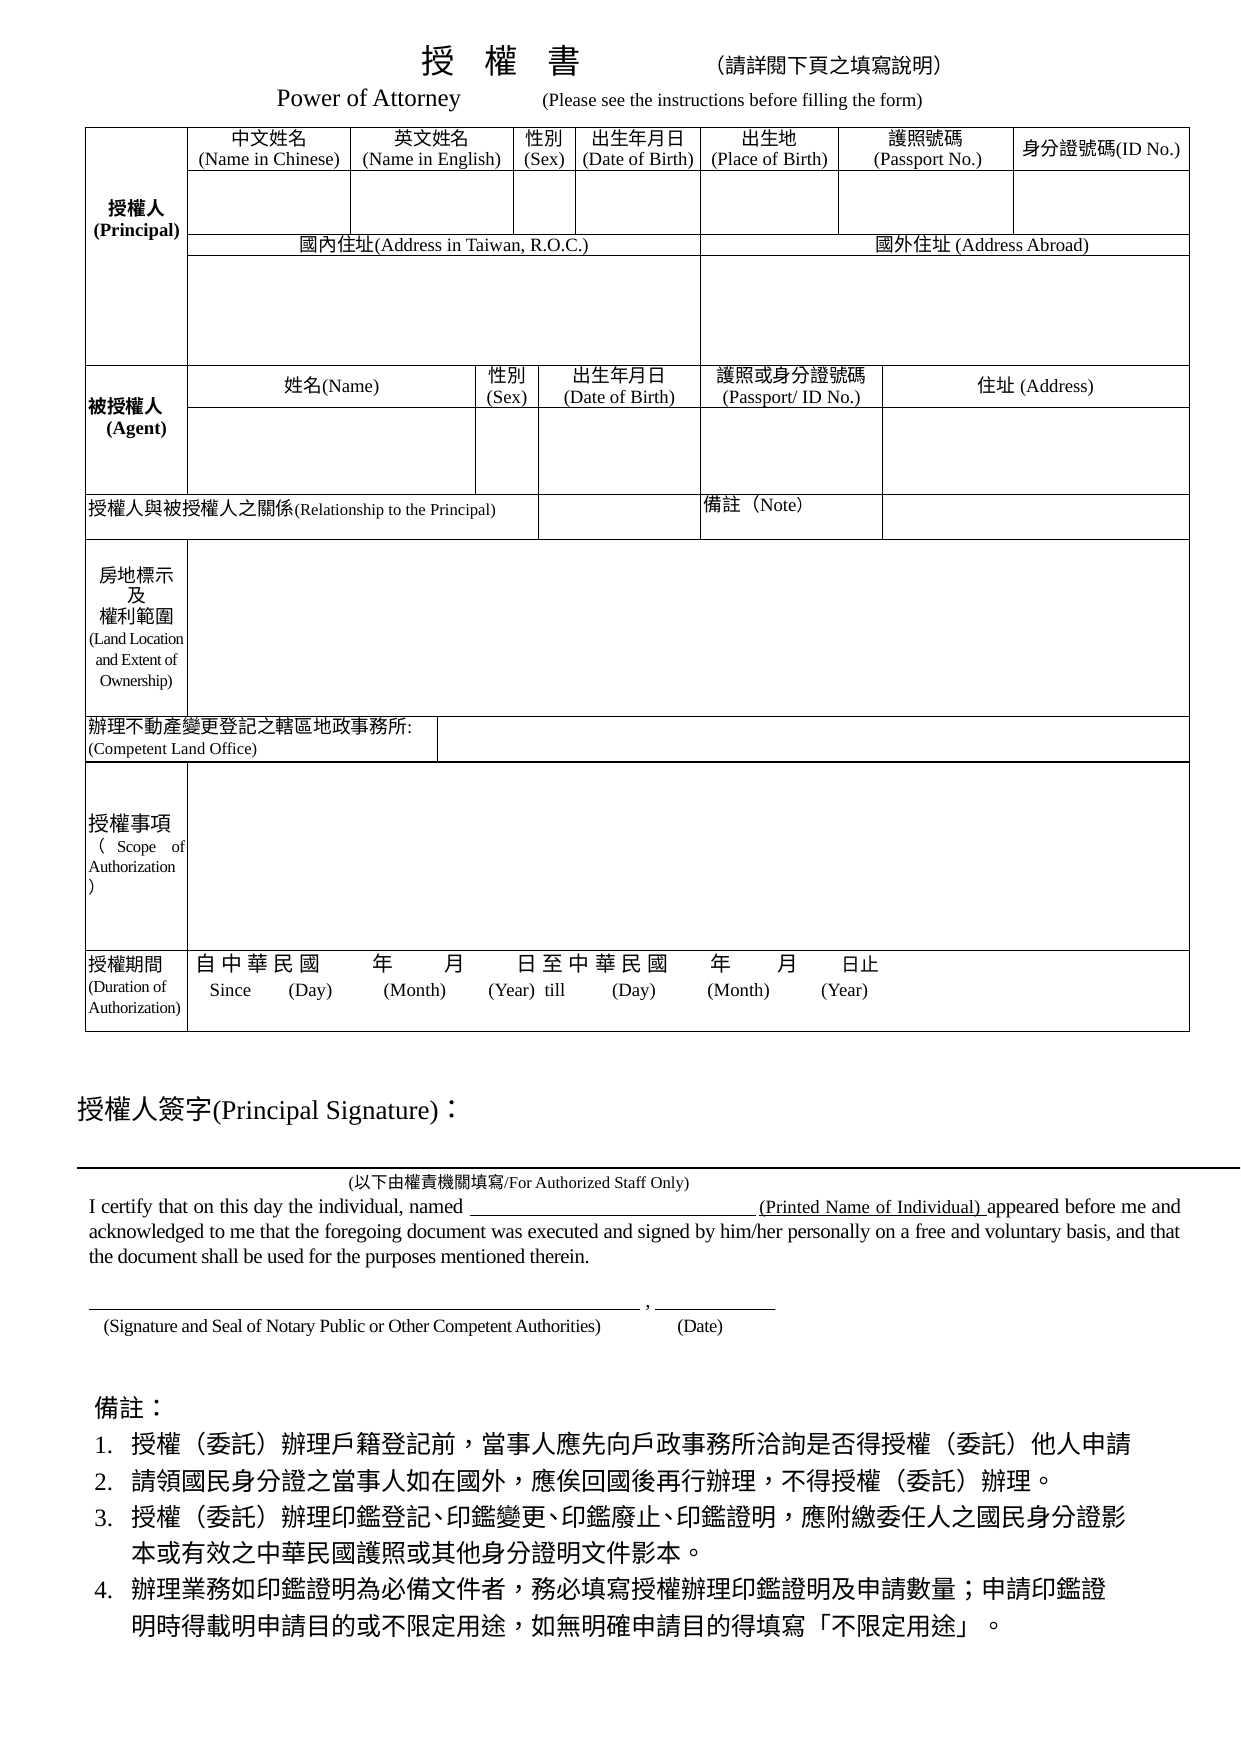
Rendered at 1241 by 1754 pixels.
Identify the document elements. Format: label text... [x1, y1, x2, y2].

table_header 身分證號碼(ID No.) [1014, 128, 1189, 170]
table_cell [188, 256, 700, 364]
text 授權人簽字(Principal Signature)： [77, 1088, 1240, 1167]
table_header 性別 (Sex) [514, 128, 575, 170]
table_cell [438, 717, 1189, 761]
table_cell 國內住址(Address in Taiwan, R.O.C.) [188, 235, 700, 255]
table_cell 授權期間 (Duration of Authorization) [86, 951, 187, 1031]
table_cell [539, 408, 700, 493]
text I certify that on this day the individual, named (Printed Name of Individual) appeared before me and acknowledged to me that the foregoing document was executed and signed by him/her personally on a free and voluntary basis, and that the document shall be used for the purposes mentioned therein. [88, 1194, 1181, 1269]
table_cell 出生年月日 (Date of Birth) [539, 366, 700, 407]
table_cell [351, 171, 513, 233]
table_cell 授權人與被授權人之關係(Relationship to the Principal) [86, 495, 538, 539]
table_cell [476, 408, 538, 493]
text (Signature and Seal of Notary Public or Other Competent Authorities) (Date) [88, 1312, 1181, 1337]
list 請領國民身分證之當事人如在國外，應俟回國後再行辦理，不得授權（委託）辦理。 [94, 1461, 1126, 1497]
table_cell 護照或身分證號碼 (Passport/ ID No.) [701, 366, 882, 407]
table_cell 授權事項 （Scope of Authorization） [86, 763, 187, 950]
table_cell [514, 171, 575, 233]
table_cell 國外住址 (Address Abroad) [701, 235, 1189, 255]
list 授權（委託）辦理戶籍登記前，當事人應先向戶政事務所洽詢是否得授權（委託）他人申請。 [94, 1425, 1126, 1461]
table_cell 自 中 華 民 國 年 月 日 至 中 華 民 國 年 月 日止 Since (Day) (Month) (Year) till (Day) (Month) (Year) [188, 951, 1189, 1031]
table_cell [188, 540, 1189, 716]
table_cell 性別 (Sex) [476, 366, 538, 407]
text (以下由權責機關填寫/For Authorized Staff Only) [88, 1169, 1163, 1194]
table_cell 辦理不動產變更登記之轄區地政事務所: (Competent Land Office) [86, 717, 437, 761]
text 備註： [94, 1388, 1126, 1425]
table_header 授權人 (Principal) [86, 128, 187, 364]
list 辦理業務如印鑑證明為必備文件者，務必填寫授權辦理印鑑證明及申請數量；申請印鑑證明時得載明申請目的或不限定用途，如無明確申請目的得填寫「不限定用途」。 [94, 1570, 1126, 1642]
table_header 出生地 (Place of Birth) [701, 128, 838, 170]
table_cell [701, 171, 838, 233]
table_header 護照號碼 (Passport No.) [839, 128, 1013, 170]
table_cell [839, 171, 1013, 233]
table_cell 被授權人 (Agent) [86, 366, 187, 493]
text 授權書格式二之填寫說明 [1141, 1587, 1181, 1618]
table_cell [883, 408, 1189, 493]
table_header 授權人 (Principal) [82, 28, 1207, 120]
table_header 中文姓名 (Name in Chinese) [188, 128, 350, 170]
table_cell [188, 408, 475, 493]
table_cell [539, 495, 700, 539]
table_cell 備註（Note） [701, 495, 882, 539]
table_cell [188, 171, 350, 233]
text , [88, 1287, 1181, 1312]
table_cell [188, 763, 1189, 950]
table_header 出生年月日 (Date of Birth) [576, 128, 700, 170]
table_cell 住址 (Address) [883, 366, 1189, 407]
table_cell [701, 256, 1189, 364]
table_cell [701, 408, 882, 493]
table_cell [576, 171, 700, 233]
table_header 英文姓名 (Name in English) [351, 128, 513, 170]
list 授權（委託）辦理印鑑登記、印鑑變更、印鑑廢止、印鑑證明，應附繳委任人之國民身分證影本或有效之中華民國護照或其他身分證明文件影本。 [94, 1497, 1126, 1570]
table_cell 姓名(Name) [188, 366, 475, 407]
table_cell [1014, 171, 1189, 233]
table_cell 房地標示 及 權利範圍 (Land Location and Extent of Ownership) [86, 540, 187, 716]
table_cell [883, 495, 1189, 539]
